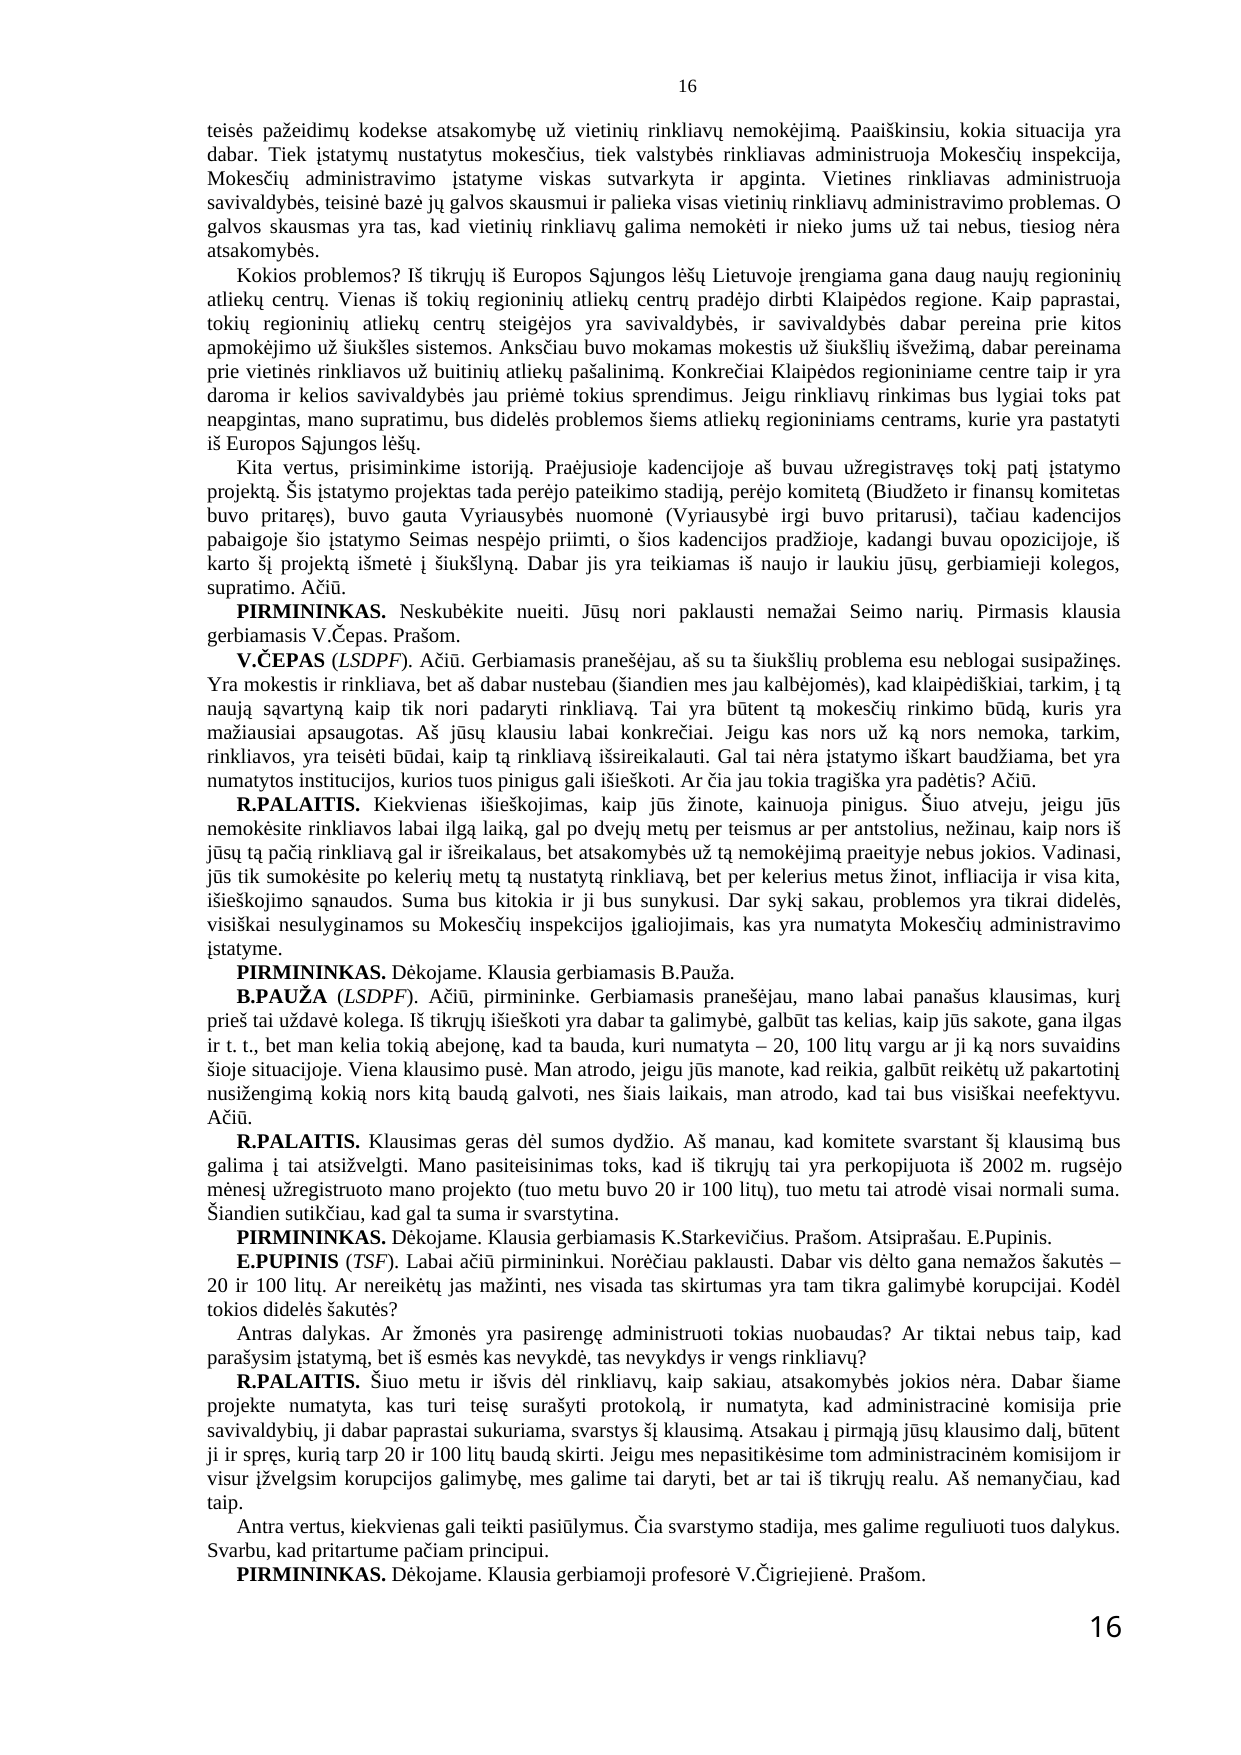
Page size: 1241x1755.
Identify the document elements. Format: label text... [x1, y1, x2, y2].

text Kokios problemos? Iš tikrųjų iš Europos Sąjungos lėšų Lietuvoje įrengiama gana daug naujų regioninių atliekų centrų. Vienas iš tokių regioninių atliekų centrų pradėjo dirbti Klaipėdos regione. Kaip paprastai, tokių regioninių atliekų centrų steigėjos yra savivaldybės, ir savivaldybės dabar pereina prie kitos apmokėjimo už šiukšles sistemos. Anksčiau buvo mokamas mokestis už šiukšlių išvežimą, dabar pereinama prie vietinės rinkliavos už buitinių atliekų pašalinimą. Konkrečiai Klaipėdos regioniniame centre taip ir yra daroma ir kelios savivaldybės jau priėmė tokius sprendimus. Jeigu rinkliavų rinkimas bus lygiai toks pat neapgintas, mano supratimu, bus didelės problemos šiems atliekų regioniniams centrams, kurie yra pastatyti iš Europos Sąjungos lėšų. [207, 262, 1122, 455]
text PIRMININKAS. Dėkojame. Klausia gerbiamasis B.Pauža. [207, 960, 1122, 984]
text Kita vertus, prisiminkime istoriją. Praėjusioje kadencijoje aš buvau užregistravęs tokį patį įstatymo projektą. Šis įstatymo projektas tada perėjo pateikimo stadiją, perėjo komitetą (Biudžeto ir finansų komitetas buvo pritaręs), buvo gauta Vyriausybės nuomonė (Vyriausybė irgi buvo pritarusi), tačiau kadencijos pabaigoje šio įstatymo Seimas nespėjo priimti, o šios kadencijos pradžioje, kadangi buvau opozicijoje, iš karto šį projektą išmetė į šiukšlyną. Dabar jis yra teikiamas iš naujo ir laukiu jūsų, gerbiamieji kolegos, supratimo. Ačiū. [207, 455, 1122, 599]
text Antras dalykas. Ar žmonės yra pasirengę administruoti tokias nuobaudas? Ar tiktai nebus taip, kad parašysim įstatymą, bet iš esmės kas nevykdė, tas nevykdys ir vengs rinkliavų? [207, 1321, 1122, 1369]
text PIRMININKAS. Neskubėkite nueiti. Jūsų nori paklausti nemažai Seimo narių. Pirmasis klausia gerbiamasis V.Čepas. Prašom. [207, 599, 1122, 647]
text R.PALAITIS. Kiekvienas išieškojimas, kaip jūs žinote, kainuoja pinigus. Šiuo atveju, jeigu jūs nemokėsite rinkliavos labai ilgą laiką, gal po dvejų metų per teismus ar per antstolius, nežinau, kaip nors iš jūsų tą pačią rinkliavą gal ir išreikalaus, bet atsakomybės už tą nemokėjimą praeityje nebus jokios. Vadinasi, jūs tik sumokėsite po kelerių metų tą nustatytą rinkliavą, bet per kelerius metus žinot, infliacija ir visa kita, išieškojimo sąnaudos. Suma bus kitokia ir ji bus sunykusi. Dar sykį sakau, problemos yra tikrai didelės, visiškai nesulyginamos su Mokesčių inspekcijos įgaliojimais, kas yra numatyta Mokesčių administravimo įstatyme. [207, 792, 1122, 960]
text R.PALAITIS. Klausimas geras dėl sumos dydžio. Aš manau, kad komitete svarstant šį klausimą bus galima į tai atsižvelgti. Mano pasiteisinimas toks, kad iš tikrųjų tai yra perkopijuota iš 2002 m. rugsėjo mėnesį užregistruoto mano projekto (tuo metu buvo 20 ir 100 litų), tuo metu tai atrodė visai normali suma. Šiandien sutikčiau, kad gal ta suma ir svarstytina. [207, 1129, 1122, 1225]
text E.PUPINIS (TSF). Labai ačiū pirmininkui. Norėčiau paklausti. Dabar vis dėlto gana nemažos šakutės – 20 ir 100 litų. Ar nereikėtų jas mažinti, nes visada tas skirtumas yra tam tikra galimybė korupcijai. Kodėl tokios didelės šakutės? [207, 1249, 1122, 1321]
text PIRMININKAS. Dėkojame. Klausia gerbiamoji profesorė V.Čigriejienė. Prašom. [207, 1562, 1122, 1586]
text B.PAUŽA (LSDPF). Ačiū, pirmininke. Gerbiamasis pranešėjau, mano labai panašus klausimas, kurį prieš tai uždavė kolega. Iš tikrųjų išieškoti yra dabar ta galimybė, galbūt tas kelias, kaip jūs sakote, gana ilgas ir t. t., bet man kelia tokią abejonę, kad ta bauda, kuri numatyta – 20, 100 litų vargu ar ji ką nors suvaidins šioje situacijoje. Viena klausimo pusė. Man atrodo, jeigu jūs manote, kad reikia, galbūt reikėtų už pakartotinį nusižengimą kokią nors kitą baudą galvoti, nes šiais laikais, man atrodo, kad tai bus visiškai neefektyvu. Ačiū. [207, 984, 1122, 1129]
text V.ČEPAS (LSDPF). Ačiū. Gerbiamasis pranešėjau, aš su ta šiukšlių problema esu neblogai susipažinęs. Yra mokestis ir rinkliava, bet aš dabar nustebau (šiandien mes jau kalbėjomės), kad klaipėdiškiai, tarkim, į tą naują sąvartyną kaip tik nori padaryti rinkliavą. Tai yra būtent tą mokesčių rinkimo būdą, kuris yra mažiausiai apsaugotas. Aš jūsų klausiu labai konkrečiai. Jeigu kas nors už ką nors nemoka, tarkim, rinkliavos, yra teisėti būdai, kaip tą rinkliavą išsireikalauti. Gal tai nėra įstatymo iškart baudžiama, bet yra numatytos institucijos, kurios tuos pinigus gali išieškoti. Ar čia jau tokia tragiška yra padėtis? Ačiū. [207, 647, 1122, 792]
text R.PALAITIS. Šiuo metu ir išvis dėl rinkliavų, kaip sakiau, atsakomybės jokios nėra. Dabar šiame projekte numatyta, kas turi teisę surašyti protokolą, ir numatyta, kad administracinė komisija prie savivaldybių, ji dabar paprastai sukuriama, svarstys šį klausimą. Atsakau į pirmąją jūsų klausimo dalį, būtent ji ir spręs, kurią tarp 20 ir 100 litų baudą skirti. Jeigu mes nepasitikėsime tom administracinėm komisijom ir visur įžvelgsim korupcijos galimybę, mes galime tai daryti, bet ar tai iš tikrųjų realu. Aš nemanyčiau, kad taip. [207, 1369, 1122, 1514]
text teisės pažeidimų kodekse atsakomybę už vietinių rinkliavų nemokėjimą. Paaiškinsiu, kokia situacija yra dabar. Tiek įstatymų nustatytus mokesčius, tiek valstybės rinkliavas administruoja Mokesčių inspekcija, Mokesčių administravimo įstatyme viskas sutvarkyta ir apginta. Vietines rinkliavas administruoja savivaldybės, teisinė bazė jų galvos skausmui ir palieka visas vietinių rinkliavų administravimo problemas. O galvos skausmas yra tas, kad vietinių rinkliavų galima nemokėti ir nieko jums už tai nebus, tiesiog nėra atsakomybės. [207, 118, 1122, 262]
text PIRMININKAS. Dėkojame. Klausia gerbiamasis K.Starkevičius. Prašom. Atsiprašau. E.Pupinis. [207, 1225, 1122, 1249]
text Antra vertus, kiekvienas gali teikti pasiūlymus. Čia svarstymo stadija, mes galime reguliuoti tuos dalykus. Svarbu, kad pritartume pačiam principui. [207, 1514, 1122, 1562]
